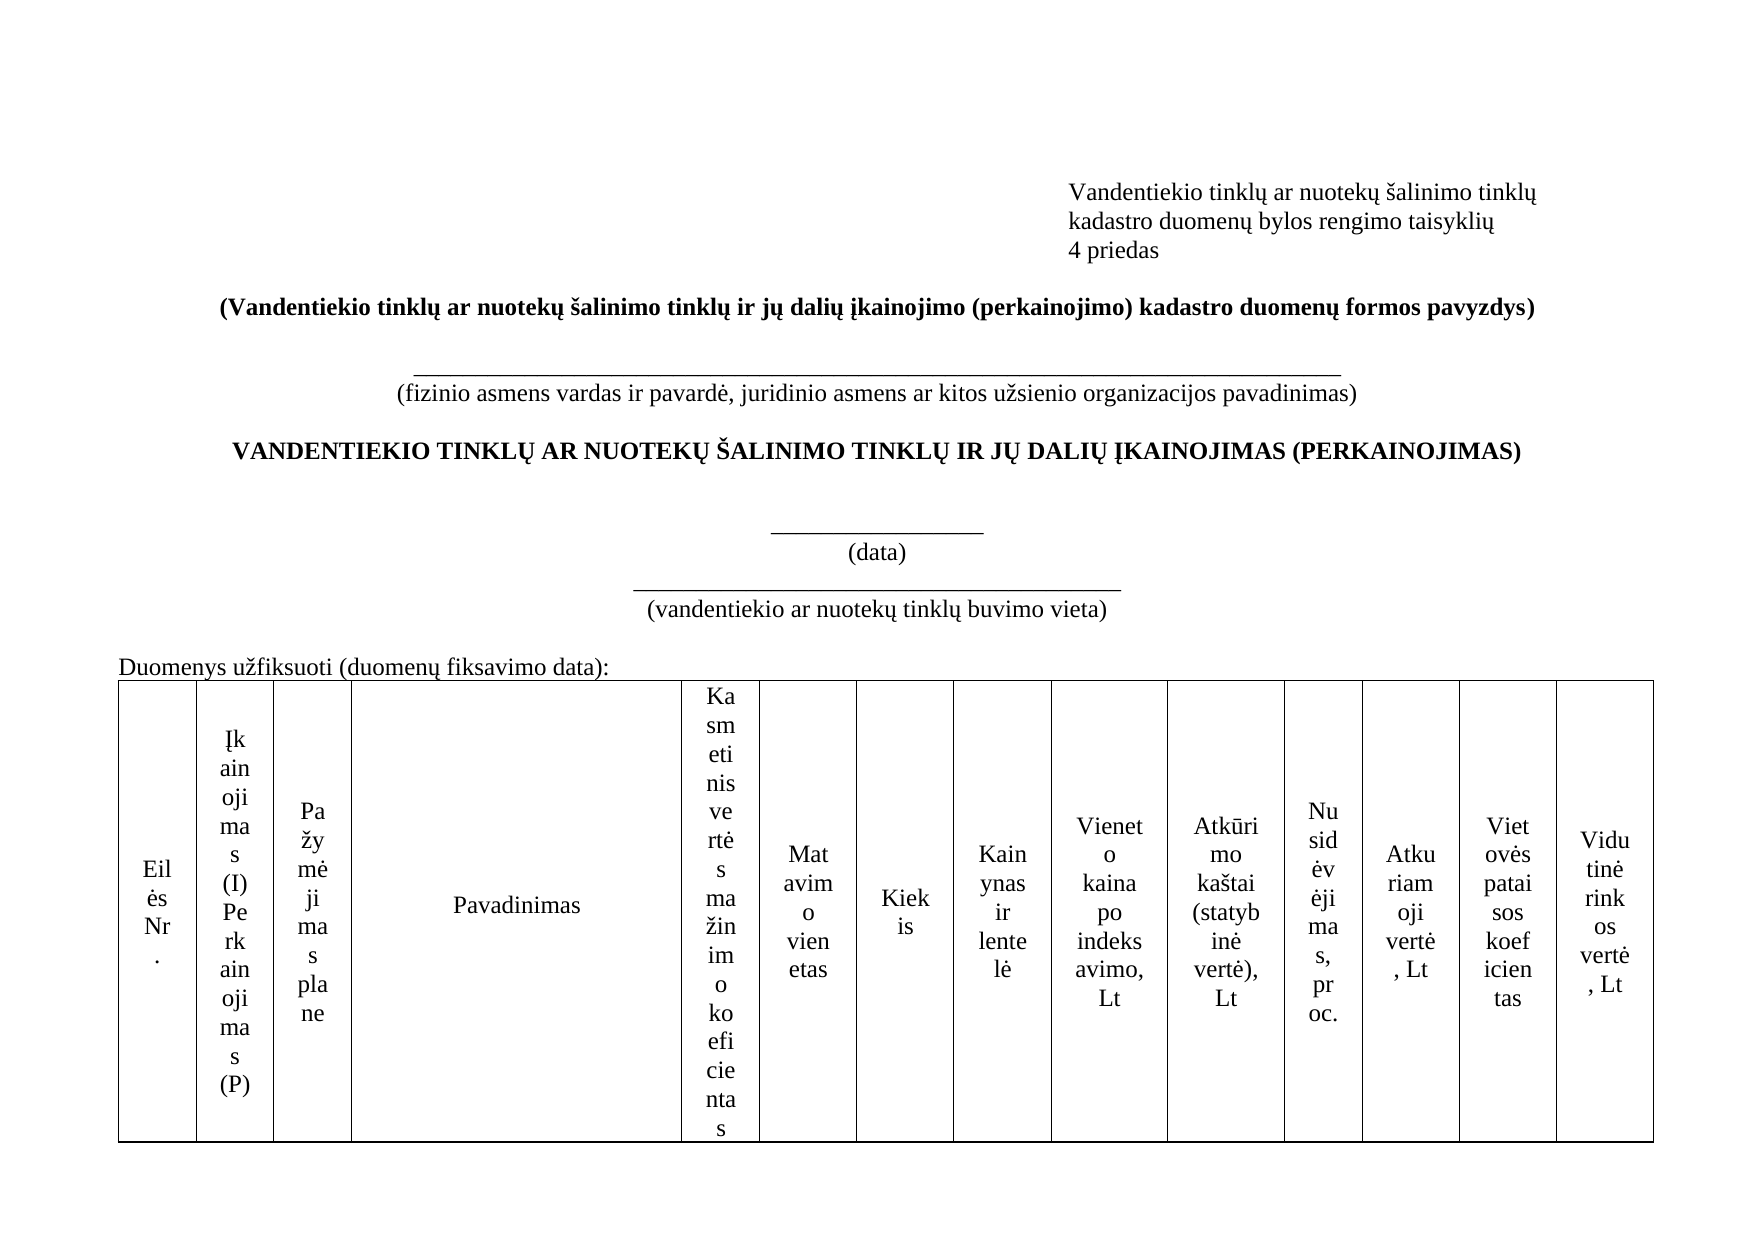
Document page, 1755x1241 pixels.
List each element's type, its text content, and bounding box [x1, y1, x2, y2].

table_header Eilės Nr. [119, 681, 196, 1141]
table_header Pažymėjimas plane [274, 681, 351, 1141]
table_header Atkūrimo kaštai (statybinė vertė), Lt [1168, 681, 1284, 1141]
text kadastro duomenų bylos rengimo taisyklių [1068, 206, 1636, 235]
table_header Vidutinė rinkos vertė, Lt [1557, 681, 1653, 1141]
text _________________ [118, 508, 1636, 537]
table_header Kiekis [857, 681, 953, 1141]
text (vandentiekio ar nuotekų tinklų buvimo vieta) [118, 594, 1636, 623]
table_header Pavadinimas [352, 681, 681, 1141]
table_header Vietovės pataisos koeficientas [1460, 681, 1556, 1141]
text Vandentiekio tinklų ar nuotekų šalinimo tinklų [1068, 177, 1636, 206]
text (data) [118, 537, 1636, 565]
table_header Kasmetinis vertės mažinimo koeficientas [682, 681, 759, 1141]
table_header Nusidėvėjimas, proc. [1285, 681, 1362, 1141]
table_header Įkainojimas (I) Perkainojimas (P) [197, 681, 273, 1141]
text _______________________________________ [118, 565, 1636, 594]
text Duomenys užfiksuoti (duomenų fiksavimo data): [118, 652, 1636, 680]
text 4 priedas [1068, 235, 1636, 263]
table_header Atkuriamoji vertė, Lt [1363, 681, 1459, 1141]
table_header Kainynas ir lentelė [954, 681, 1051, 1141]
text Vandentiekio tinklų ar nuotekų šalinimo tinklų ir jų dalių įkainojimas (perkainojimas) [118, 436, 1636, 465]
text (fizinio asmens vardas ir pavardė, juridinio asmens ar kitos užsienio organizacijos pavadinimas) [118, 378, 1636, 407]
text (Vandentiekio tinklų ar nuotekų šalinimo tinklų ir jų dalių įkainojimo (perkainojimo) kadastro duomenų formos pavyzdys) [118, 292, 1636, 321]
table_header Matavimo vienetas [760, 681, 856, 1141]
table_header Vieneto kaina po indeksavimo, Lt [1052, 681, 1167, 1141]
text _ [118, 350, 1636, 378]
